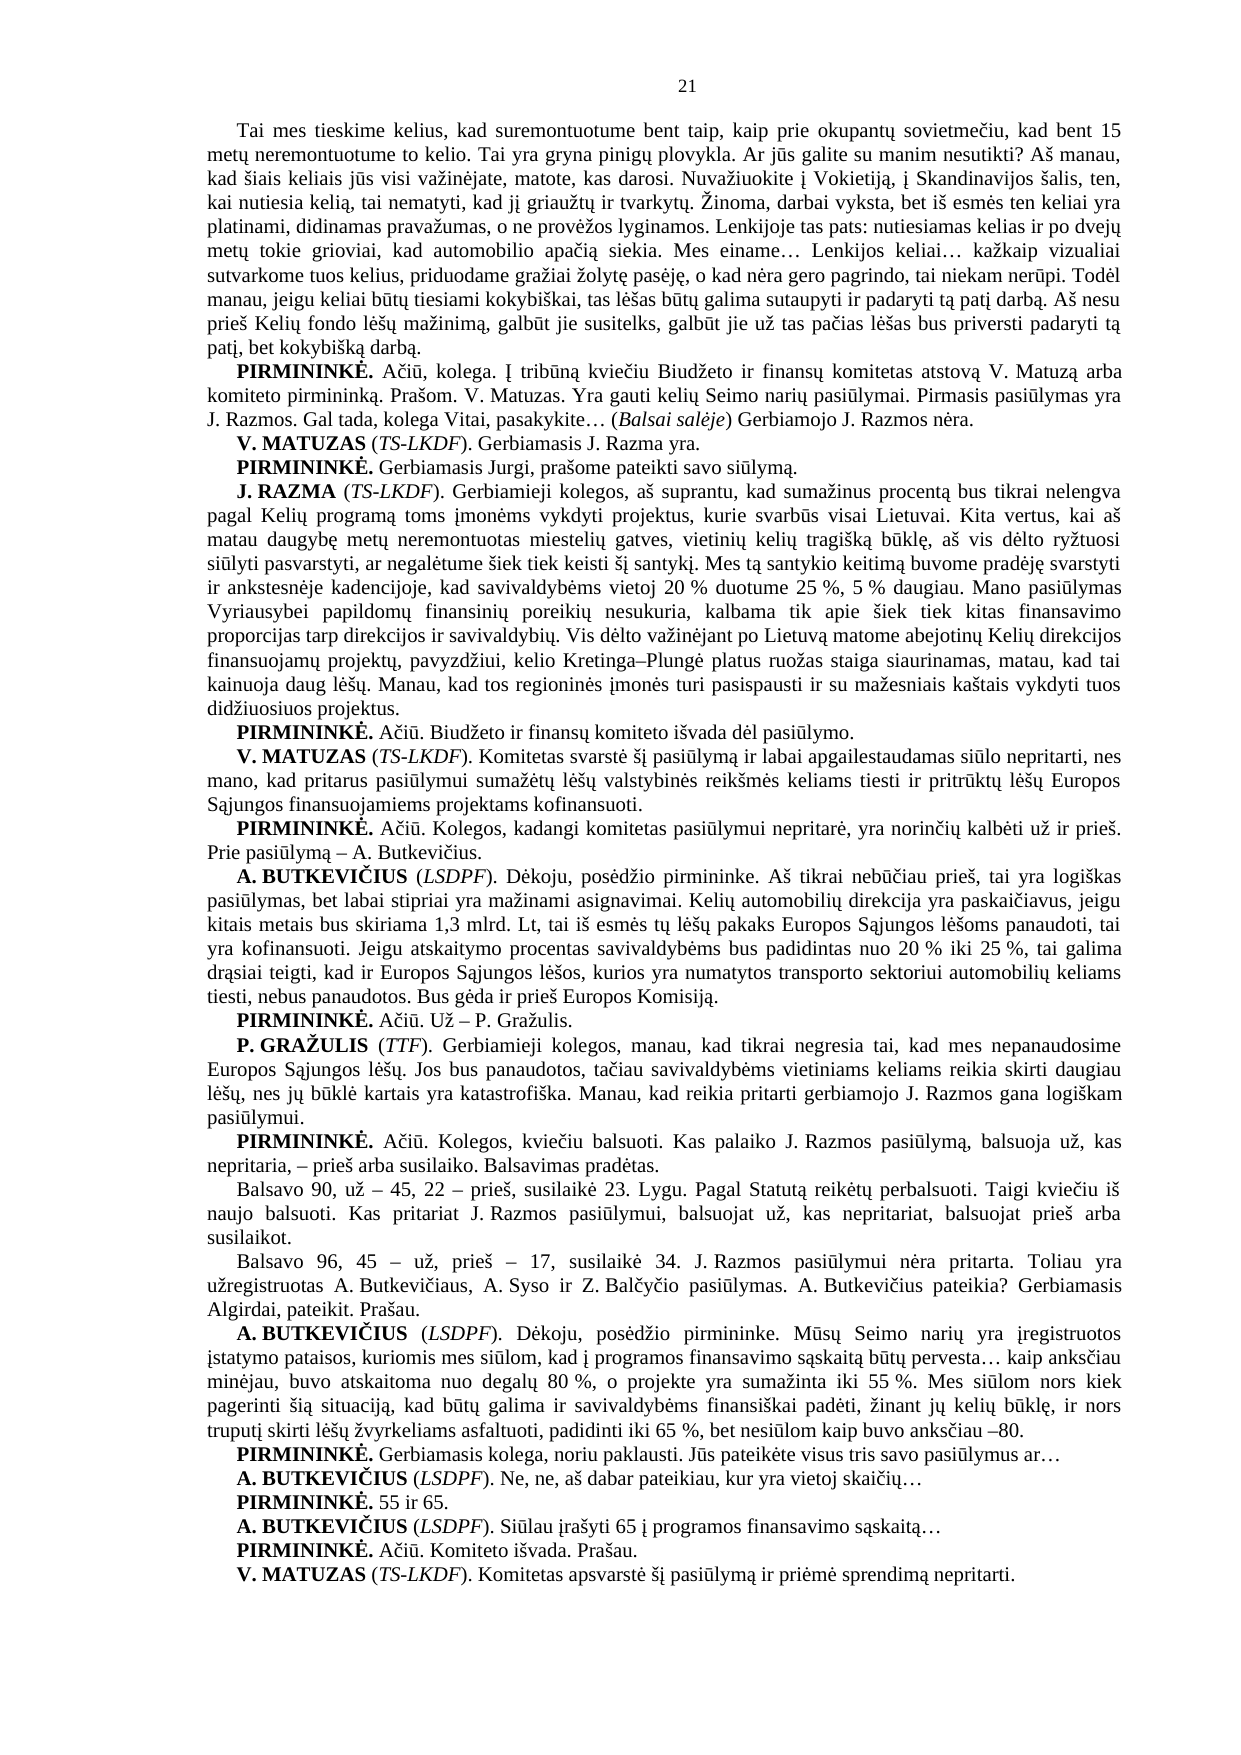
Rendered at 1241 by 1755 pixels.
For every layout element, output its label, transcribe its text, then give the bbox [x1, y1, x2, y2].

text PIRMININKĖ. Gerbiamasis Jurgi, prašome pateikti savo siūlymą. [207, 455, 1122, 479]
text A. BUTKEVIČIUS (LSDPF). Dėkoju, posėdžio pirmininke. Mūsų Seimo narių yra įregistruotos įstatymo pataisos, kuriomis mes siūlom, kad į programos finansavimo sąskaitą būtų pervesta… kaip anksčiau minėjau, buvo atskaitoma nuo degalų 80 %, o projekte yra sumažinta iki 55 %. Mes siūlom nors kiek pagerinti šią situaciją, kad būtų galima ir savivaldybėms finansiškai padėti, žinant jų kelių būklę, ir nors truputį skirti lėšų žvyrkeliams asfaltuoti, padidinti iki 65 %, bet nesiūlom kaip buvo anksčiau –80. [207, 1321, 1122, 1442]
text PIRMININKĖ. Ačiū, kolega. Į tribūną kviečiu Biudžeto ir finansų komitetas atstovą V. Matuzą arba komiteto pirmininką. Prašom. V. Matuzas. Yra gauti kelių Seimo narių pasiūlymai. Pirmasis pasiūlymas yra J. Razmos. Gal tada, kolega Vitai, pasakykite… (Balsai salėje) Gerbiamojo J. Razmos nėra. [207, 359, 1122, 431]
text PIRMININKĖ. Ačiū. Biudžeto ir finansų komiteto išvada dėl pasiūlymo. [207, 720, 1122, 744]
text V. MATUZAS (TS-LKDF). Komitetas apsvarstė šį pasiūlymą ir priėmė sprendimą nepritarti. [207, 1562, 1122, 1586]
text PIRMININKĖ. Ačiū. Kolegos, kadangi komitetas pasiūlymui nepritarė, yra norinčių kalbėti už ir prieš. Prie pasiūlymą – A. Butkevičius. [207, 816, 1122, 864]
text V. MATUZAS (TS-LKDF). Komitetas svarstė šį pasiūlymą ir labai apgailestaudamas siūlo nepritarti, nes mano, kad pritarus pasiūlymui sumažėtų lėšų valstybinės reikšmės keliams tiesti ir pritrūktų lėšų Europos Sąjungos finansuojamiems projektams kofinansuoti. [207, 744, 1122, 816]
text V. MATUZAS (TS-LKDF). Gerbiamasis J. Razma yra. [207, 431, 1122, 455]
text A. BUTKEVIČIUS (LSDPF). Dėkoju, posėdžio pirmininke. Aš tikrai nebūčiau prieš, tai yra logiškas pasiūlymas, bet labai stipriai yra mažinami asignavimai. Kelių automobilių direkcija yra paskaičiavus, jeigu kitais metais bus skiriama 1,3 mlrd. Lt, tai iš esmės tų lėšų pakaks Europos Sąjungos lėšoms panaudoti, tai yra kofinansuoti. Jeigu atskaitymo procentas savivaldybėms bus padidintas nuo 20 % iki 25 %, tai galima drąsiai teigti, kad ir Europos Sąjungos lėšos, kurios yra numatytos transporto sektoriui automobilių keliams tiesti, nebus panaudotos. Bus gėda ir prieš Europos Komisiją. [207, 864, 1122, 1008]
text Balsavo 96, 45 – už, prieš – 17, susilaikė 34. J. Razmos pasiūlymui nėra pritarta. Toliau yra užregistruotas A. Butkevičiaus, A. Syso ir Z. Balčyčio pasiūlymas. A. Butkevičius pateikia? Gerbiamasis Algirdai, pateikit. Prašau. [207, 1249, 1122, 1321]
text PIRMININKĖ. Ačiū. Už – P. Gražulis. [207, 1008, 1122, 1032]
text A. BUTKEVIČIUS (LSDPF). Siūlau įrašyti 65 į programos finansavimo sąskaitą… [207, 1514, 1122, 1538]
text A. BUTKEVIČIUS (LSDPF). Ne, ne, aš dabar pateikiau, kur yra vietoj skaičių… [207, 1466, 1122, 1490]
text Tai mes tieskime kelius, kad suremontuotume bent taip, kaip prie okupantų sovietmečiu, kad bent 15 metų neremontuotume to kelio. Tai yra gryna pinigų plovykla. Ar jūs galite su manim nesutikti? Aš manau, kad šiais keliais jūs visi važinėjate, matote, kas darosi. Nuvažiuokite į Vokietiją, į Skandinavijos šalis, ten, kai nutiesia kelią, tai nematyti, kad jį griaužtų ir tvarkytų. Žinoma, darbai vyksta, bet iš esmės ten keliai yra platinami, didinamas pravažumas, o ne provėžos lyginamos. Lenkijoje tas pats: nutiesiamas kelias ir po dvejų metų tokie grioviai, kad automobilio apačią siekia. Mes einame… Lenkijos keliai… kažkaip vizualiai sutvarkome tuos kelius, priduodame gražiai žolytę pasėję, o kad nėra gero pagrindo, tai niekam nerūpi. Todėl manau, jeigu keliai būtų tiesiami kokybiškai, tas lėšas būtų galima sutaupyti ir padaryti tą patį darbą. Aš nesu prieš Kelių fondo lėšų mažinimą, galbūt jie susitelks, galbūt jie už tas pačias lėšas bus priversti padaryti tą patį, bet kokybišką darbą. [207, 118, 1122, 359]
text PIRMININKĖ. Ačiū. Komiteto išvada. Prašau. [207, 1538, 1122, 1562]
text PIRMININKĖ. Gerbiamasis kolega, noriu paklausti. Jūs pateikėte visus tris savo pasiūlymus ar… [207, 1442, 1122, 1466]
text P. GRAŽULIS (TTF). Gerbiamieji kolegos, manau, kad tikrai negresia tai, kad mes nepanaudosime Europos Sąjungos lėšų. Jos bus panaudotos, tačiau savivaldybėms vietiniams keliams reikia skirti daugiau lėšų, nes jų būklė kartais yra katastrofiška. Manau, kad reikia pritarti gerbiamojo J. Razmos gana logiškam pasiūlymui. [207, 1032, 1122, 1129]
text Balsavo 90, už – 45, 22 – prieš, susilaikė 23. Lygu. Pagal Statutą reikėtų perbalsuoti. Taigi kviečiu iš naujo balsuoti. Kas pritariat J. Razmos pasiūlymui, balsuojat už, kas nepritariat, balsuojat prieš arba susilaikot. [207, 1177, 1122, 1249]
text J. RAZMA (TS-LKDF). Gerbiamieji kolegos, aš suprantu, kad sumažinus procentą bus tikrai nelengva pagal Kelių programą toms įmonėms vykdyti projektus, kurie svarbūs visai Lietuvai. Kita vertus, kai aš matau daugybę metų neremontuotas miestelių gatves, vietinių kelių tragišką būklę, aš vis dėlto ryžtuosi siūlyti pasvarstyti, ar negalėtume šiek tiek keisti šį santykį. Mes tą santykio keitimą buvome pradėję svarstyti ir ankstesnėje kadencijoje, kad savivaldybėms vietoj 20 % duotume 25 %, 5 % daugiau. Mano pasiūlymas Vyriausybei papildomų finansinių poreikių nesukuria, kalbama tik apie šiek tiek kitas finansavimo proporcijas tarp direkcijos ir savivaldybių. Vis dėlto važinėjant po Lietuvą matome abejotinų Kelių direkcijos finansuojamų projektų, pavyzdžiui, kelio Kretinga–Plungė platus ruožas staiga siaurinamas, matau, kad tai kainuoja daug lėšų. Manau, kad tos regioninės įmonės turi pasispausti ir su mažesniais kaštais vykdyti tuos didžiuosiuos projektus. [207, 479, 1122, 720]
text PIRMININKĖ. 55 ir 65. [207, 1490, 1122, 1514]
text PIRMININKĖ. Ačiū. Kolegos, kviečiu balsuoti. Kas palaiko J. Razmos pasiūlymą, balsuoja už, kas nepritaria, – prieš arba susilaiko. Balsavimas pradėtas. [207, 1129, 1122, 1177]
